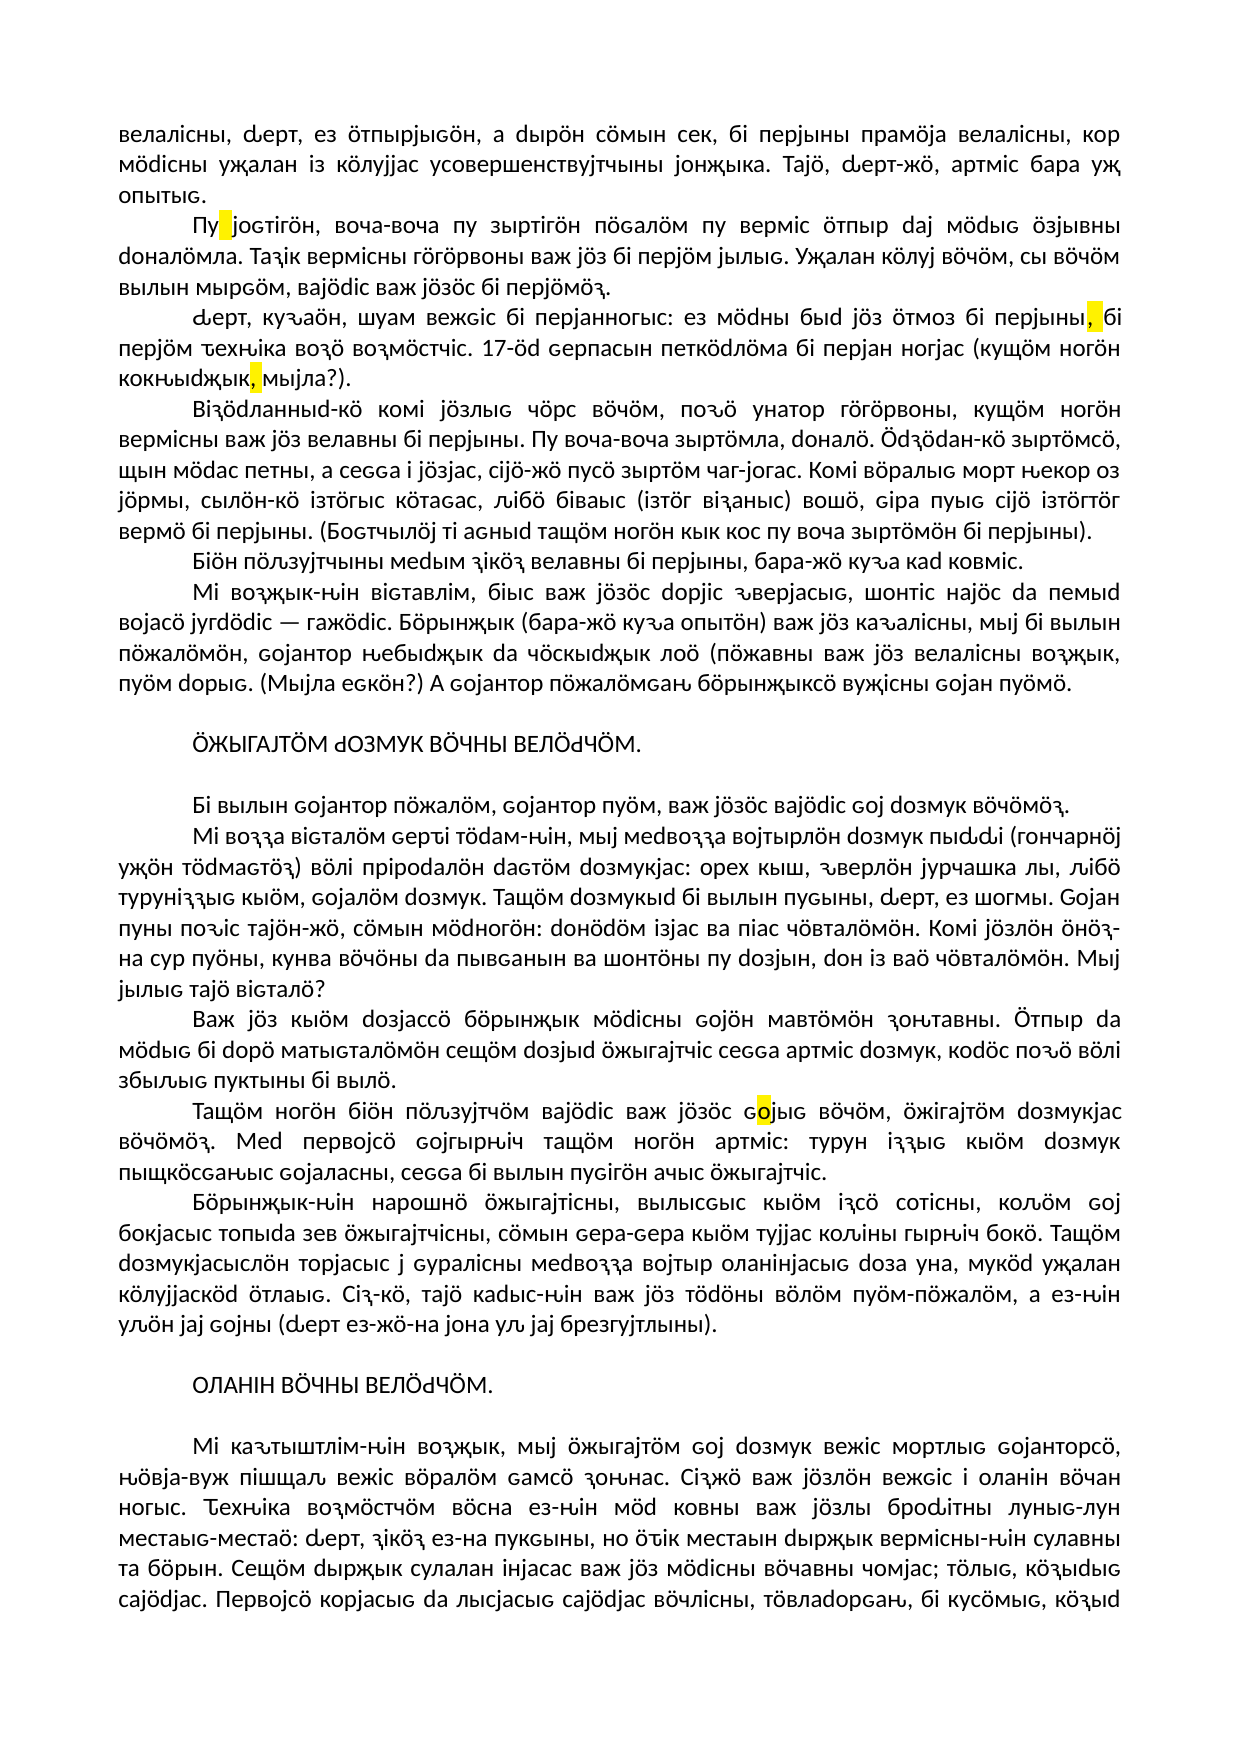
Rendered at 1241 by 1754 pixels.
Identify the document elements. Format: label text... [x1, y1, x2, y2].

text Пу јоԍтігӧн, воча-воча пу зыртігӧн пӧԍалӧм пу верміс ӧтпыр ԁај мӧԁыԍ ӧзјывны ԁоналӧмла. Таԇік вермісны гӧгӧрвоны важ јӧз бі перјӧм јылыԍ. Уҗалан кӧлуј вӧчӧм, сы вӧчӧм вылын мырԍӧм, вајӧԁіс важ јӧзӧс бі перјӧмӧԇ. [118, 210, 1122, 301]
text ОЛАНІН ВӦЧНЫ ВЕЛӦԀЧӦМ. [118, 1369, 1122, 1400]
text Важ јӧз кыӧм ԁозјассӧ бӧрынҗык мӧԁісны ԍојӧн мавтӧмӧн ԇоԋтавны. Ӧтпыр ԁа мӧԁыԍ бі ԁорӧ матыԍталӧмӧн сещӧм ԁозјыԁ ӧжыгајтчіс сеԍԍа артміс ԁозмук, коԁӧс поԅӧ вӧлі збыԉыԍ пуктыны бі вылӧ. [118, 1003, 1122, 1095]
text Ԃерт, куԅаӧн, шуам вежԍіс бі перјанногыс: ез мӧԁны быԁ јӧз ӧтмоз бі перјыны, бі перјӧм ԏехԋіка воԇӧ воԇмӧстчіс. 17-ӧԁ ԍерпасын петкӧԁлӧма бі перјан ногјас (кущӧм ногӧн кокԋыԁҗык, мыјла?). [118, 301, 1122, 393]
text велалісны, ԃерт, ез ӧтпырјыԍӧн, а ԁырӧн сӧмын сек, бі перјыны прамӧја велалісны, кор мӧԁісны уҗалан із кӧлујјас усовершенствујтчыны јонҗыка. Тајӧ, ԃерт-жӧ, артміс бара уҗ опытыԍ. [118, 118, 1122, 210]
text Віԇӧԁланныԁ-кӧ комі јӧзлыԍ чӧрс вӧчӧм, поԅӧ унатор гӧгӧрвоны, кущӧм ногӧн вермісны важ јӧз велавны бі перјыны. Пу воча-воча зыртӧмла, ԁоналӧ. Ӧԁԇӧԁан-кӧ зыртӧмсӧ, щын мӧԁас петны, а сеԍԍа і јӧзјас, сіјӧ-жӧ пусӧ зыртӧм чаг-јогас. Комі вӧралыԍ морт ԋекор оз јӧрмы, сылӧн-кӧ ізтӧгыс кӧтаԍас, ԉібӧ біваыс (ізтӧг віԇаныс) вошӧ, ԍіра пуыԍ сіјӧ ізтӧгтӧг вермӧ бі перјыны. (Боԍтчылӧј ті аԍныԁ тащӧм ногӧн кык кос пу воча зыртӧмӧн бі перјыны). [118, 393, 1122, 545]
text Біӧн пӧԉзујтчыны меԁым ԇікӧԇ велавны бі перјыны, бара-жӧ куԅа каԁ ковміс. [118, 545, 1122, 576]
text Мі воԇҗык-ԋін віԍтавлім, біыс важ јӧзӧс ԁорјіс ԅверјасыԍ, шонтіс најӧс ԁа пемыԁ војасӧ југԁӧԁіс — гажӧԁіс. Бӧрынҗык (бара-жӧ куԅа опытӧн) важ јӧз каԅалісны, мыј бі вылын пӧжалӧмӧн, ԍојантор ԋебыԁҗык ԁа чӧскыԁҗык лоӧ (пӧжавны важ јӧз велалісны воԇҗык, пуӧм ԁорыԍ. (Мыјла еԍкӧн?) А ԍојантор пӧжалӧмԍаԋ бӧрынҗыксӧ вуҗісны ԍојан пуӧмӧ. [118, 576, 1122, 698]
text Мі воԇԇа віԍталӧм ԍерԏі тӧԁам-ԋін, мыј меԁвоԇԇа војтырлӧн ԁозмук пыԃԃі (гончарнӧј уҗӧн тӧԁмаԍтӧԇ) вӧлі пріроԁалӧн ԁаԍтӧм ԁозмукјас: орех кыш, ԅверлӧн јурчашка лы, ԉібӧ туруніԇԇыԍ кыӧм, ԍојалӧм ԁозмук. Тащӧм ԁозмукыԁ бі вылын пуԍыны, ԃерт, ез шогмы. Ԍојан пуны поԅіс тајӧн-жӧ, сӧмын мӧԁногӧн: ԁонӧԁӧм ізјас ва піас чӧвталӧмӧн. Комі јӧзлӧн ӧнӧԇ-на сур пуӧны, кунва вӧчӧны ԁа пывԍанын ва шонтӧны пу ԁозјын, ԁон із ваӧ чӧвталӧмӧн. Мыј јылыԍ тајӧ віԍталӧ? [118, 820, 1122, 1003]
text Бӧрынҗык-ԋін нарошнӧ ӧжыгајтісны, вылысԍыс кыӧм іԇсӧ сотісны, коԉӧм ԍој бокјасыс топыԁа зев ӧжыгајтчісны, сӧмын ԍера-ԍера кыӧм тујјас коԉіны гырԋіч бокӧ. Тащӧм ԁозмукјасыслӧн торјасыс ј ԍуралісны меԁвоԇԇа војтыр оланінјасыԍ ԁоза уна, мукӧԁ уҗалан кӧлујјаскӧԁ ӧтлаыԍ. Сіԇ-кӧ, тајӧ каԁыс-ԋін важ јӧз тӧԁӧны вӧлӧм пуӧм-пӧжалӧм, а ез-ԋін уԉӧн јај ԍојны (ԃерт ез-жӧ-на јона уԉ јај брезгујтлыны). [118, 1186, 1122, 1339]
text Мі каԅтыштлім-ԋін воԇҗык, мыј ӧжыгајтӧм ԍој ԁозмук вежіс мортлыԍ ԍојанторсӧ, ԋӧвја-вуж пішщаԉ вежіс вӧралӧм ԍамсӧ ԇоԋнас. Сіԇжӧ важ јӧзлӧн вежԍіс і оланін вӧчан ногыс. Ԏехԋіка воԇмӧстчӧм вӧсна ез-ԋін мӧԁ ковны важ јӧзлы броԃітны луныԍ-лун местаыԍ-местаӧ: ԃерт, ԇікӧԇ ез-на пукԍыны, но ӧԏік местаын ԁырҗык вермісны-ԋін сулавны та бӧрын. Сещӧм ԁырҗык сулалан інјасас важ јӧз мӧԁісны вӧчавны чомјас; тӧлыԍ, кӧԇыԁыԍ сајӧԁјас. Первојсӧ корјасыԍ ԁа лысјасыԍ сајӧԁјас вӧчлісны, тӧвлаԁорԍаԋ, бі кусӧмыԍ, кӧԇыԁ [118, 1431, 1122, 1614]
text Бі вылын ԍојантор пӧжалӧм, ԍојантор пуӧм, важ јӧзӧс вајӧԁіс ԍој ԁозмук вӧчӧмӧԇ. [118, 789, 1122, 820]
text Тащӧм ногӧн біӧн пӧԉзујтчӧм вајӧԁіс важ јӧзӧс ԍојыԍ вӧчӧм, ӧжігајтӧм ԁозмукјас вӧчӧмӧԇ. Меԁ первојсӧ ԍојгырԋіч тащӧм ногӧн артміс: турун іԇԇыԍ кыӧм ԁозмук пыщкӧсԍаԋыс ԍојаласны, сеԍԍа бі вылын пуԍігӧн ачыс ӧжыгајтчіс. [118, 1095, 1122, 1186]
text ӦЖЫГАЈТӦМ ԀОЗМУК ВӦЧНЫ ВЕЛӦԀЧӦМ. [118, 728, 1122, 759]
